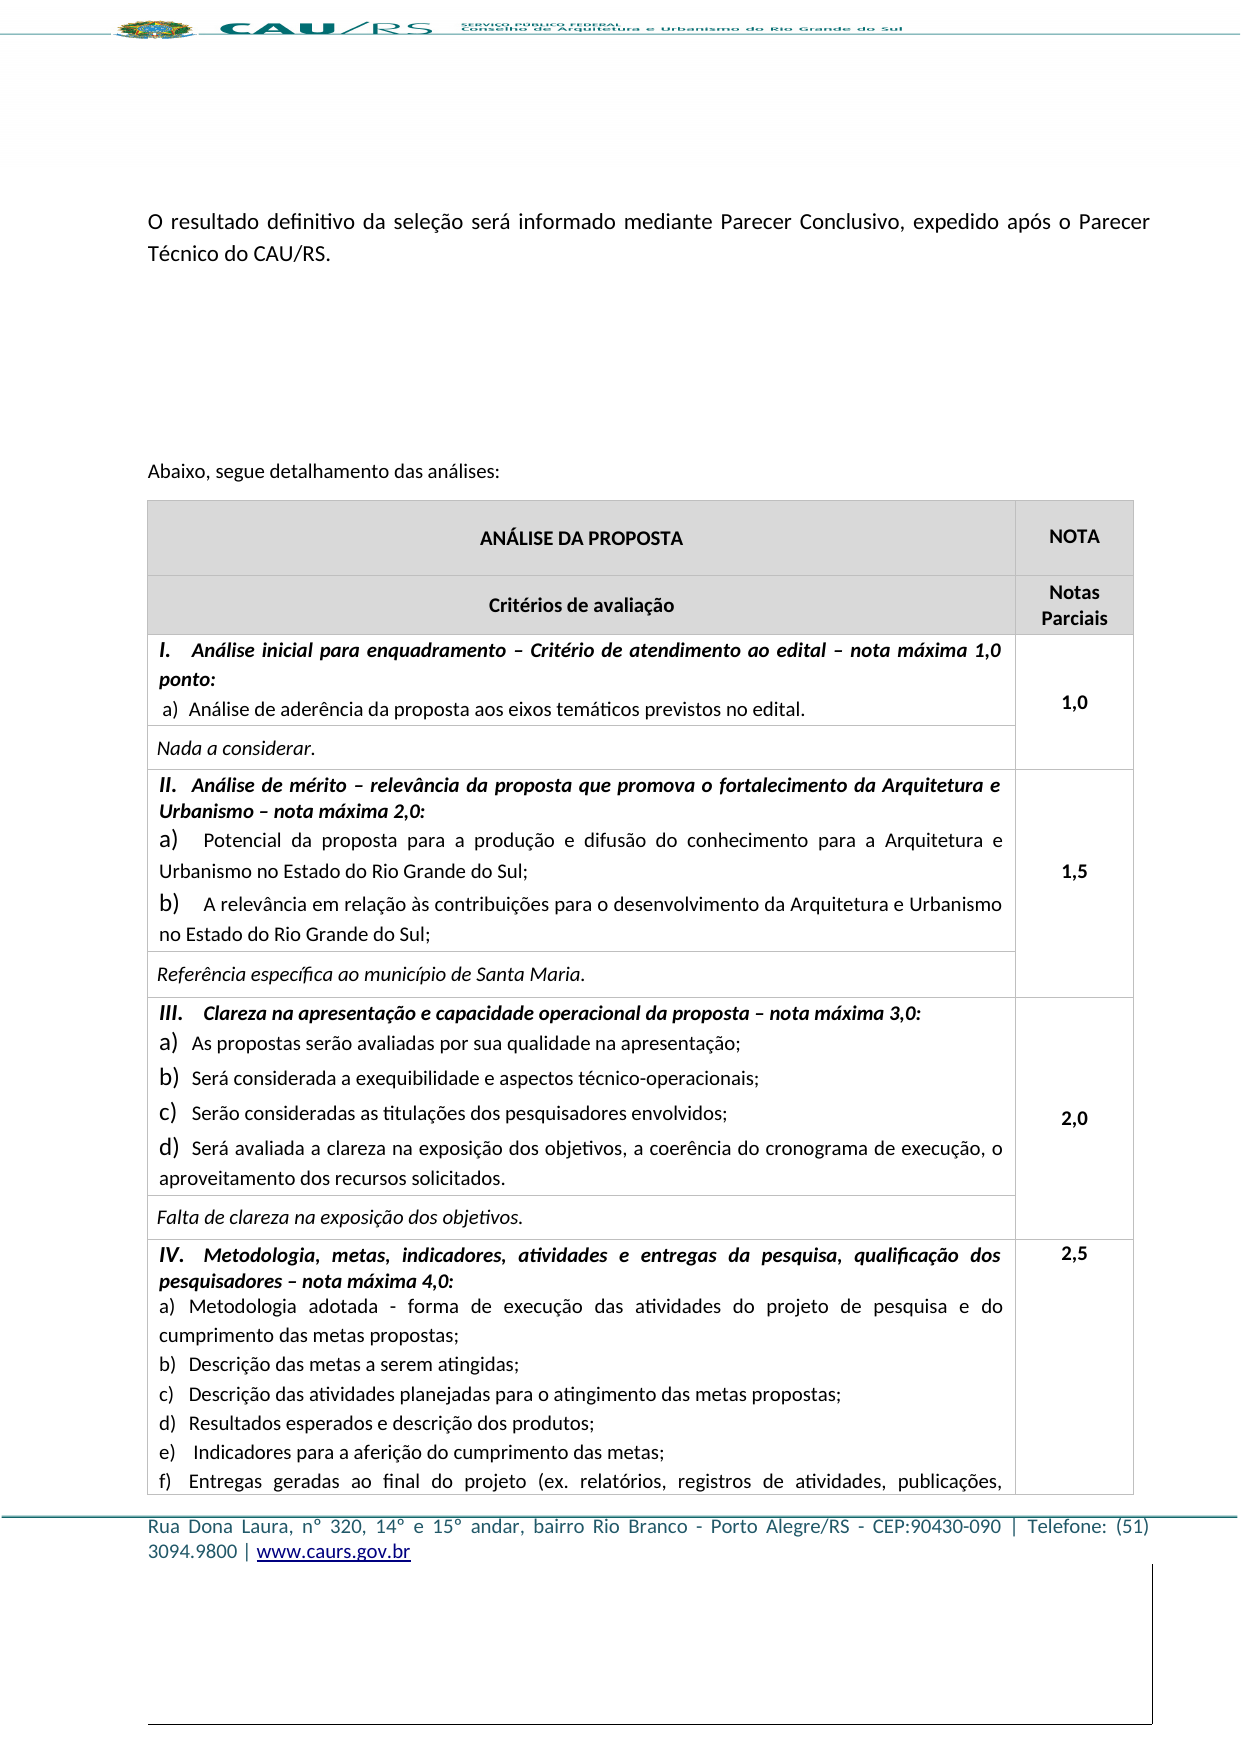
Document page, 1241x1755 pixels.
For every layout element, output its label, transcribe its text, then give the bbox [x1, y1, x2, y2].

table_cell 2,0 [1016, 998, 1133, 1239]
table_cell Critérios de avaliação [148, 576, 1015, 634]
table_header ANÁLISE DA PROPOSTA [148, 501, 1015, 575]
table_cell Metodologia, metas, indicadores, atividades e entregas da pesquisa, qualificação dos pesquisadores – nota máxima 4,0: Metodologia adotada - forma de execução das atividades do projeto de pesquisa e do cumprimento das metas propostas; Descrição das metas a serem atingidas; Descrição das atividades planejadas para o atingimento das metas propostas; Resultados esperados e descrição dos produtos; Indicadores para a aferição do cumprimento das metas; Entregas geradas ao final do projeto (ex. relatórios, registros de atividades, publicações, [148, 1240, 1015, 1494]
table_cell Notas Parciais [1016, 576, 1133, 634]
table_cell Análise inicial para enquadramento – Critério de atendimento ao edital – nota máxima 1,0 ponto: Análise de aderência da proposta aos eixos temáticos previstos no edital. [148, 635, 1015, 725]
table_cell 1,5 [1016, 770, 1133, 997]
table_cell Falta de clareza na exposição dos objetivos. [148, 1196, 1015, 1239]
table_cell Análise de mérito – relevância da proposta que promova o fortalecimento da Arquitetura e Urbanismo – nota máxima 2,0: Potencial da proposta para a produção e difusão do conhecimento para a Arquitetura e Urbanismo no Estado do Rio Grande do Sul; A relevância em relação às contribuições para o desenvolvimento da Arquitetura e Urbanismo no Estado do Rio Grande do Sul; [148, 770, 1015, 951]
table_cell Clareza na apresentação e capacidade operacional da proposta – nota máxima 3,0: As propostas serão avaliadas por sua qualidade na apresentação; Será considerada a exequibilidade e aspectos técnico-operacionais; Serão consideradas as titulações dos pesquisadores envolvidos; Será avaliada a clareza na exposição dos objetivos, a coerência do cronograma de execução, o aproveitamento dos recursos solicitados. [148, 998, 1015, 1195]
table_cell Nada a considerar. [148, 726, 1015, 769]
table_cell 1,0 [1016, 635, 1133, 769]
text O resultado definitivo da seleção será informado mediante Parecer Conclusivo, expedido após o Parecer Técnico do CAU/RS. [148, 207, 1152, 267]
table_cell Referência específica ao município de Santa Maria. [148, 952, 1015, 997]
table_header NOTA [1016, 501, 1133, 575]
text Abaixo, segue detalhamento das análises: [148, 459, 1152, 484]
table_cell 2,5 [1016, 1240, 1133, 1494]
